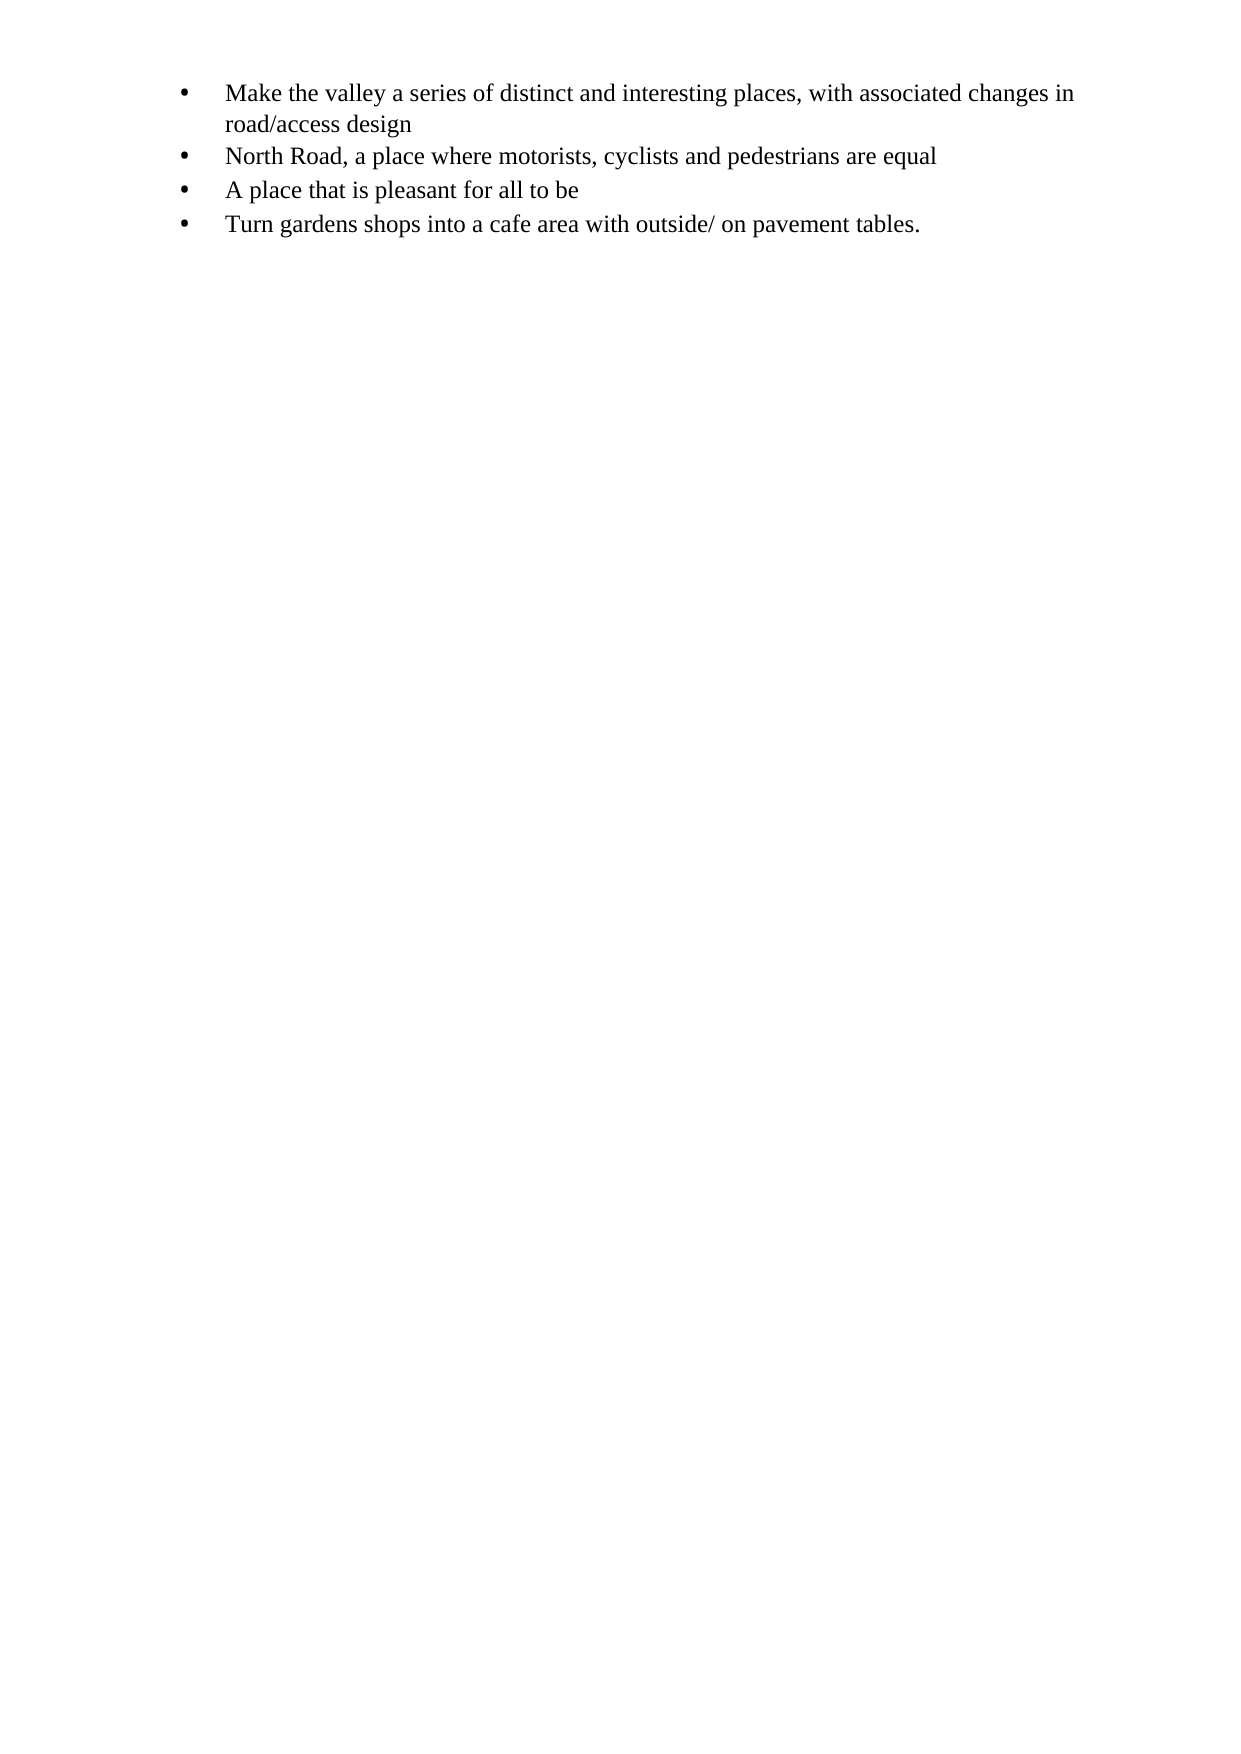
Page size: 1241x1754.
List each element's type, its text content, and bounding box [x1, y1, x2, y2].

list North Road, a place where motorists, cyclists and pedestrians are equal [180, 138, 1090, 172]
list A place that is pleasant for all to be [180, 172, 1090, 206]
list Turn gardens shops into a cafe area with outside/ on pavement tables. [180, 206, 1090, 240]
list Make the valley a series of distinct and interesting places, with associated changes in road/access design [180, 75, 1090, 138]
